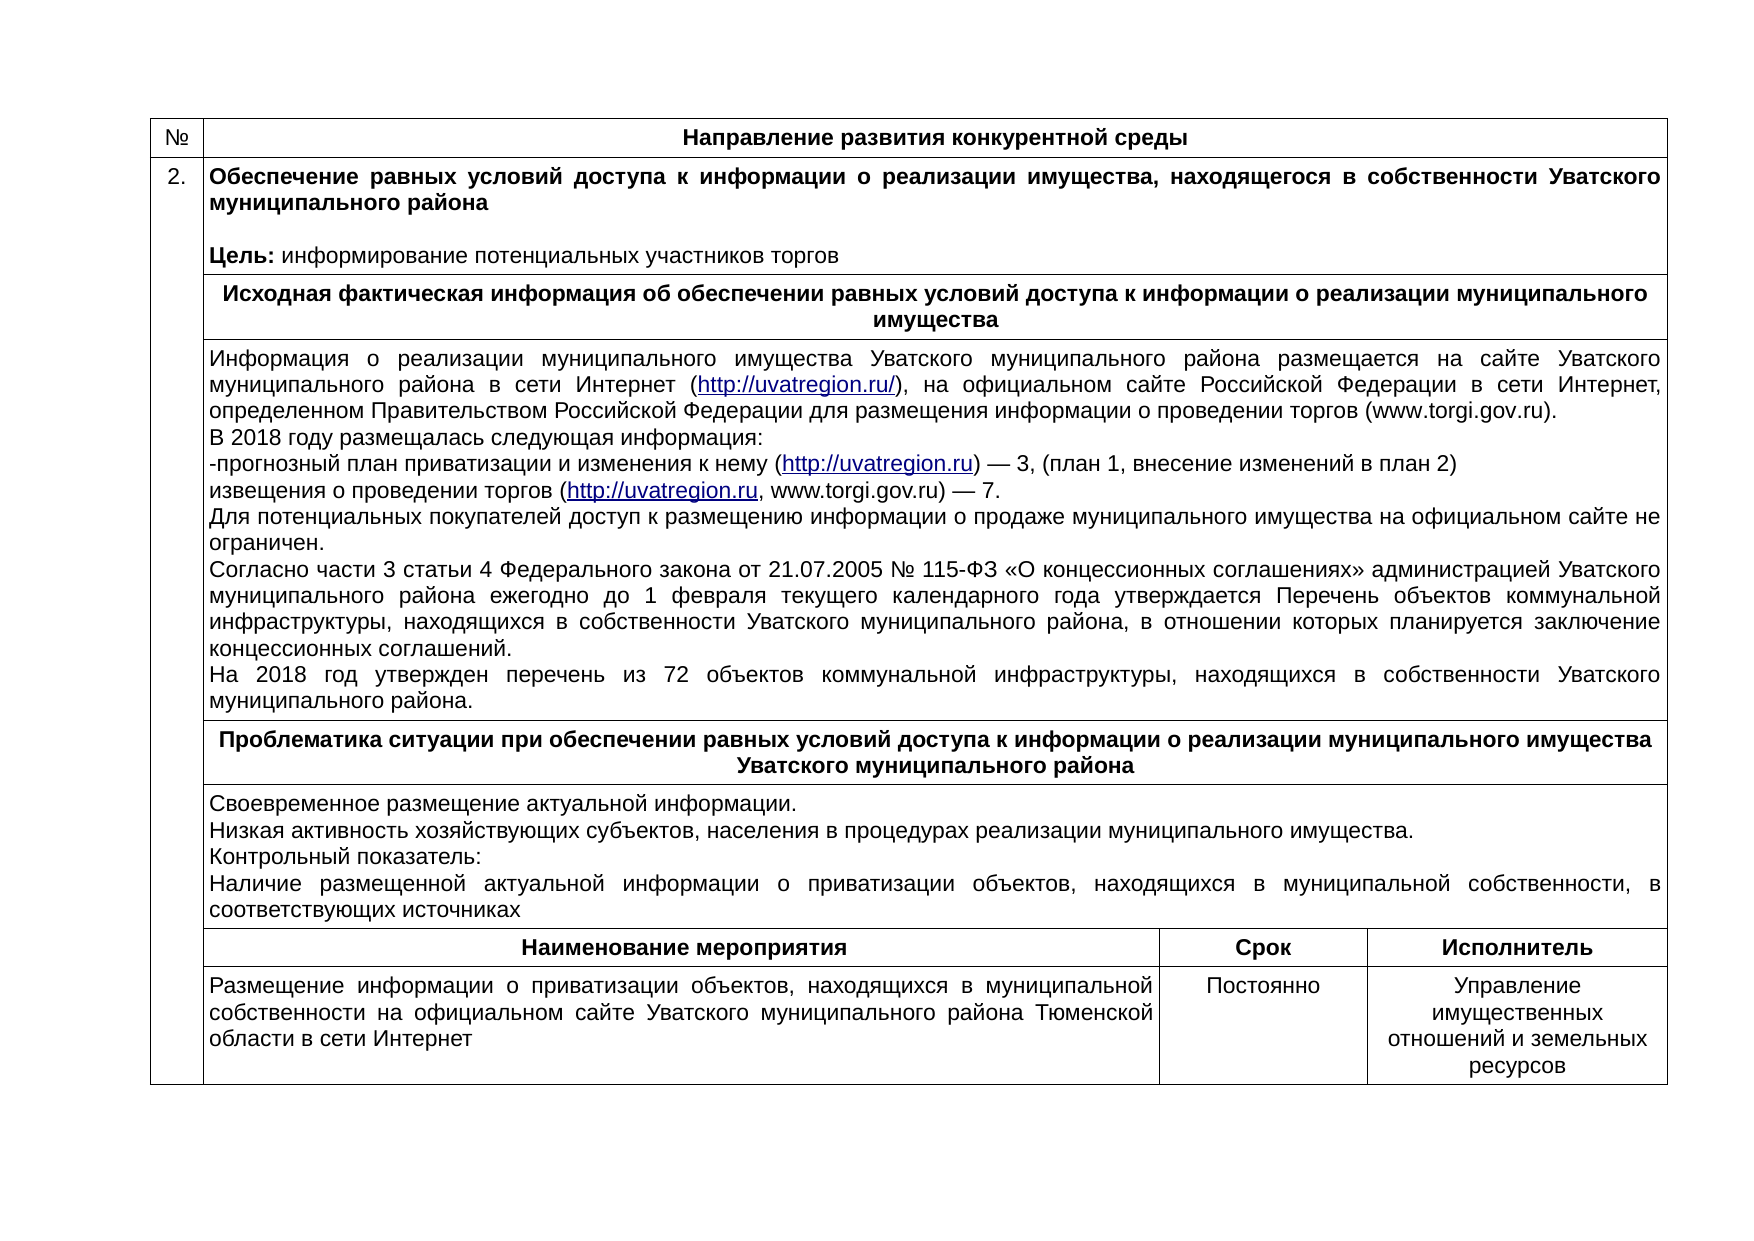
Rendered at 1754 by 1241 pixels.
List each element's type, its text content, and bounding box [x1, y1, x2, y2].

table_cell Срок [1160, 929, 1367, 966]
table_cell Исходная фактическая информация об обеспечении равных условий доступа к информации о реализации муниципального имущества [204, 275, 1667, 338]
table_header № [151, 119, 203, 156]
table_cell 2. [151, 158, 203, 1084]
table_cell Обеспечение равных условий доступа к информации о реализации имущества, находящегося в собственности Уватского муниципального района Цель: информирование потенциальных участников торгов [204, 158, 1667, 274]
table_cell Информация о реализации муниципального имущества Уватского муниципального района размещается на сайте Уватского муниципального района в сети Интернет (http://uvatregion.ru/), на официальном сайте Российской Федерации в сети Интернет, определенном Правительством Российской Федерации для размещения информации о проведении торгов (www.torgi.gov.ru). В 2018 году размещалась следующая информация: -прогнозный план приватизации и изменения к нему (http://uvatregion.ru) — 3, (план 1, внесение изменений в план 2) извещения о проведении торгов (http://uvatregion.ru, www.torgi.gov.ru) — 7. Для потенциальных покупателей доступ к размещению информации о продаже муниципального имущества на официальном сайте не ограничен. Согласно части 3 статьи 4 Федерального закона от 21.07.2005 № 115-ФЗ «О концессионных соглашениях» администрацией Уватского муниципального района ежегодно до 1 февраля текущего календарного года утверждается Перечень объектов коммунальной инфраструктуры, находящихся в собственности Уватского муниципального района, в отношении которых планируется заключение концессионных соглашений. На 2018 год утвержден перечень из 72 объектов коммунальной инфраструктуры, находящихся в собственности Уватского муниципального района. [204, 340, 1667, 719]
table_cell Проблематика ситуации при обеспечении равных условий доступа к информации о реализации муниципального имущества Уватского муниципального района [204, 721, 1667, 784]
table_cell Размещение информации о приватизации объектов, находящихся в муниципальной собственности на официальном сайте Уватского муниципального района Тюменской области в сети Интернет [204, 967, 1159, 1084]
table_cell Своевременное размещение актуальной информации. Низкая активность хозяйствующих субъектов, населения в процедурах реализации муниципального имущества. Контрольный показатель: Наличие размещенной актуальной информации о приватизации объектов, находящихся в муниципальной собственности, в соответствующих источниках [204, 785, 1667, 928]
table_header Направление развития конкурентной среды [204, 119, 1667, 156]
table_cell Исполнитель [1368, 929, 1667, 966]
table_cell Постоянно [1160, 967, 1367, 1084]
table_cell Наименование мероприятия [204, 929, 1159, 966]
table_cell Управление имущественных отношений и земельных ресурсов [1368, 967, 1667, 1084]
